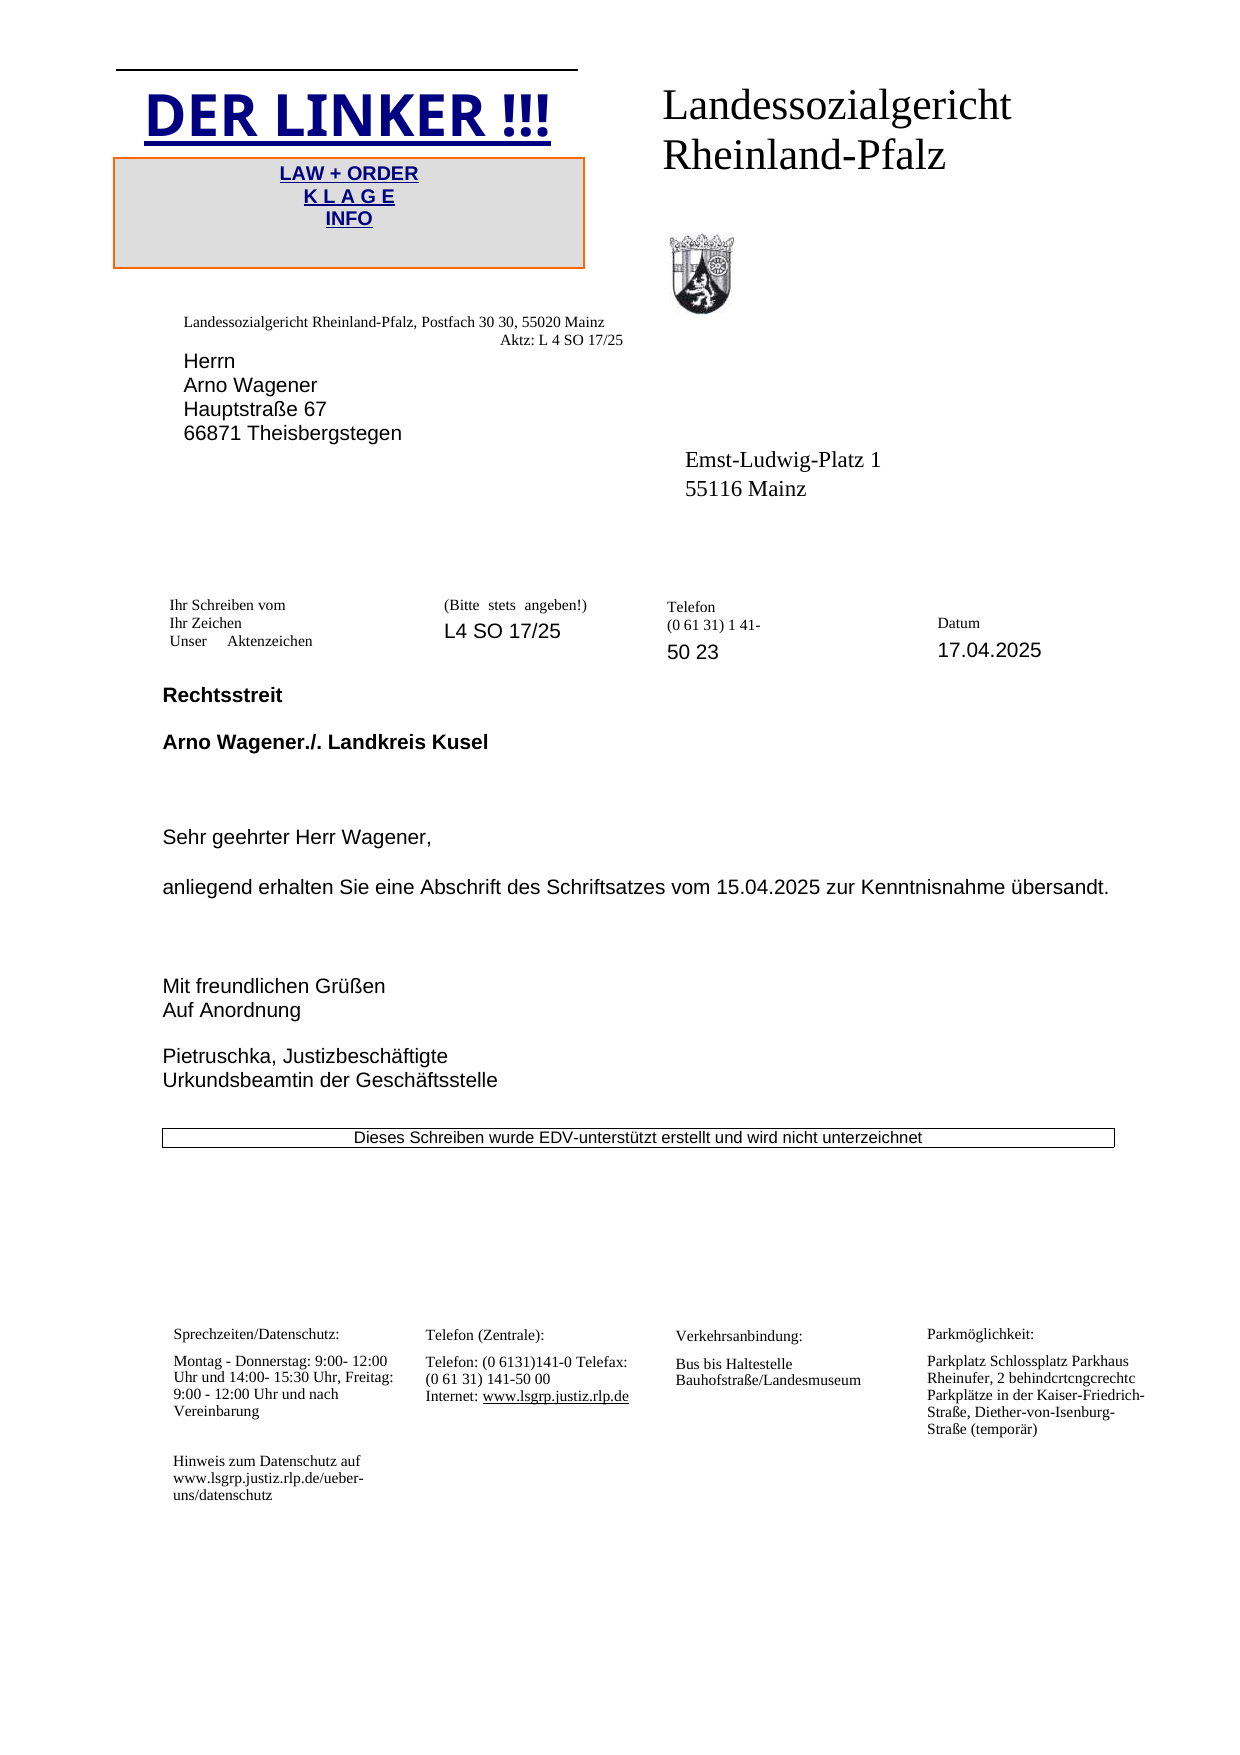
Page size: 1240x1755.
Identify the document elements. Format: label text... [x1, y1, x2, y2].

text Datum [937, 614, 1055, 632]
text 66871 Theisbergstegen [183, 421, 632, 444]
text Montag - Donnerstag: 9:00- 12:00 Uhr und 14:00- 15:30 Uhr, Freitag: 9:00 - 12:00 Uhr und nach [173, 1353, 408, 1403]
text 50 23 [667, 640, 775, 664]
text Internet: www.lsgrp.justiz.rlp.de [425, 1388, 642, 1405]
text Telefon [667, 598, 775, 616]
text Emst-Ludwig-Platz 1 55116 Mainz [685, 447, 898, 501]
text (0 61 31) 1 41- [667, 616, 775, 634]
text Sehr geehrter Herr Wagener, [162, 825, 1114, 849]
text Urkundsbeamtin der Geschäftsstelle [162, 1068, 1114, 1092]
text Unser Aktenzeichen [169, 632, 313, 650]
text Pietruschka, Justizbeschäftigte [162, 1044, 1114, 1068]
subtitle Rheinland-Pfalz [662, 129, 1026, 179]
text Parkplatz Schlossplatz Parkhaus Rheinufer, 2 behindcrtcngcrechtc Parkplätze in der Kaiser-Friedrich-Straße, Diether-von-Isenburg-Straße (temporär) [927, 1353, 1148, 1438]
picture [669, 233, 735, 315]
text Aktz: L 4 SO 17/25 [500, 331, 632, 349]
text Ihr Schreiben vom [169, 596, 313, 614]
text Hinweis zum Datenschutz auf www.lsgrp.justiz.rlp.de/ueber- uns/datenschutz [173, 1453, 376, 1504]
text Parkmöglichkeit: [927, 1326, 1148, 1343]
text (Bitte stets angeben!) L4 SO 17/25 [444, 596, 587, 643]
text Telefon (Zentrale): [425, 1326, 642, 1343]
text Landessozialgericht Rheinland-Pfalz, Postfach 30 30, 55020 Mainz [183, 313, 632, 331]
text Arno Wagener./. Landkreis Kusel [162, 730, 1114, 754]
text Telefon: (0 6131)141-0 Telefax: (0 61 31) 141-50 00 [425, 1354, 642, 1388]
text Dieses Schreiben wurde EDV-unterstützt erstellt und wird nicht unterzeichnet [163, 1129, 1114, 1147]
text DER LINKER !!! [116, 74, 578, 154]
text Auf Anordnung [162, 997, 1114, 1021]
text Bauhofstraße/Landesmuseum [675, 1373, 873, 1389]
text Rechtsstreit [162, 683, 1114, 707]
text anliegend erhalten Sie eine Abschrift des Schriftsatzes vom 15.04.2025 zur Kenntnisnahme übersandt. [162, 875, 1114, 899]
subtitle Landessozialgericht [662, 78, 1026, 129]
text Sprechzeiten/Datenschutz: [173, 1326, 408, 1343]
text Bus bis Haltestelle [675, 1355, 873, 1373]
text Mit freundlichen Grüßen [162, 973, 1114, 997]
text Verkehrsanbindung: [675, 1326, 873, 1344]
text Herrn [183, 349, 632, 373]
text 17.04.2025 [937, 638, 1055, 662]
text ¡! HINWEIS ZU DIESEM SCHREIBEN ¿? LAW + ORDER K L A G E INFO [118, 162, 580, 264]
text Ihr Zeichen [169, 614, 313, 632]
text Arno Wagener [183, 373, 632, 397]
text Vereinbarung [173, 1403, 408, 1419]
text Hauptstraße 67 [183, 397, 632, 421]
